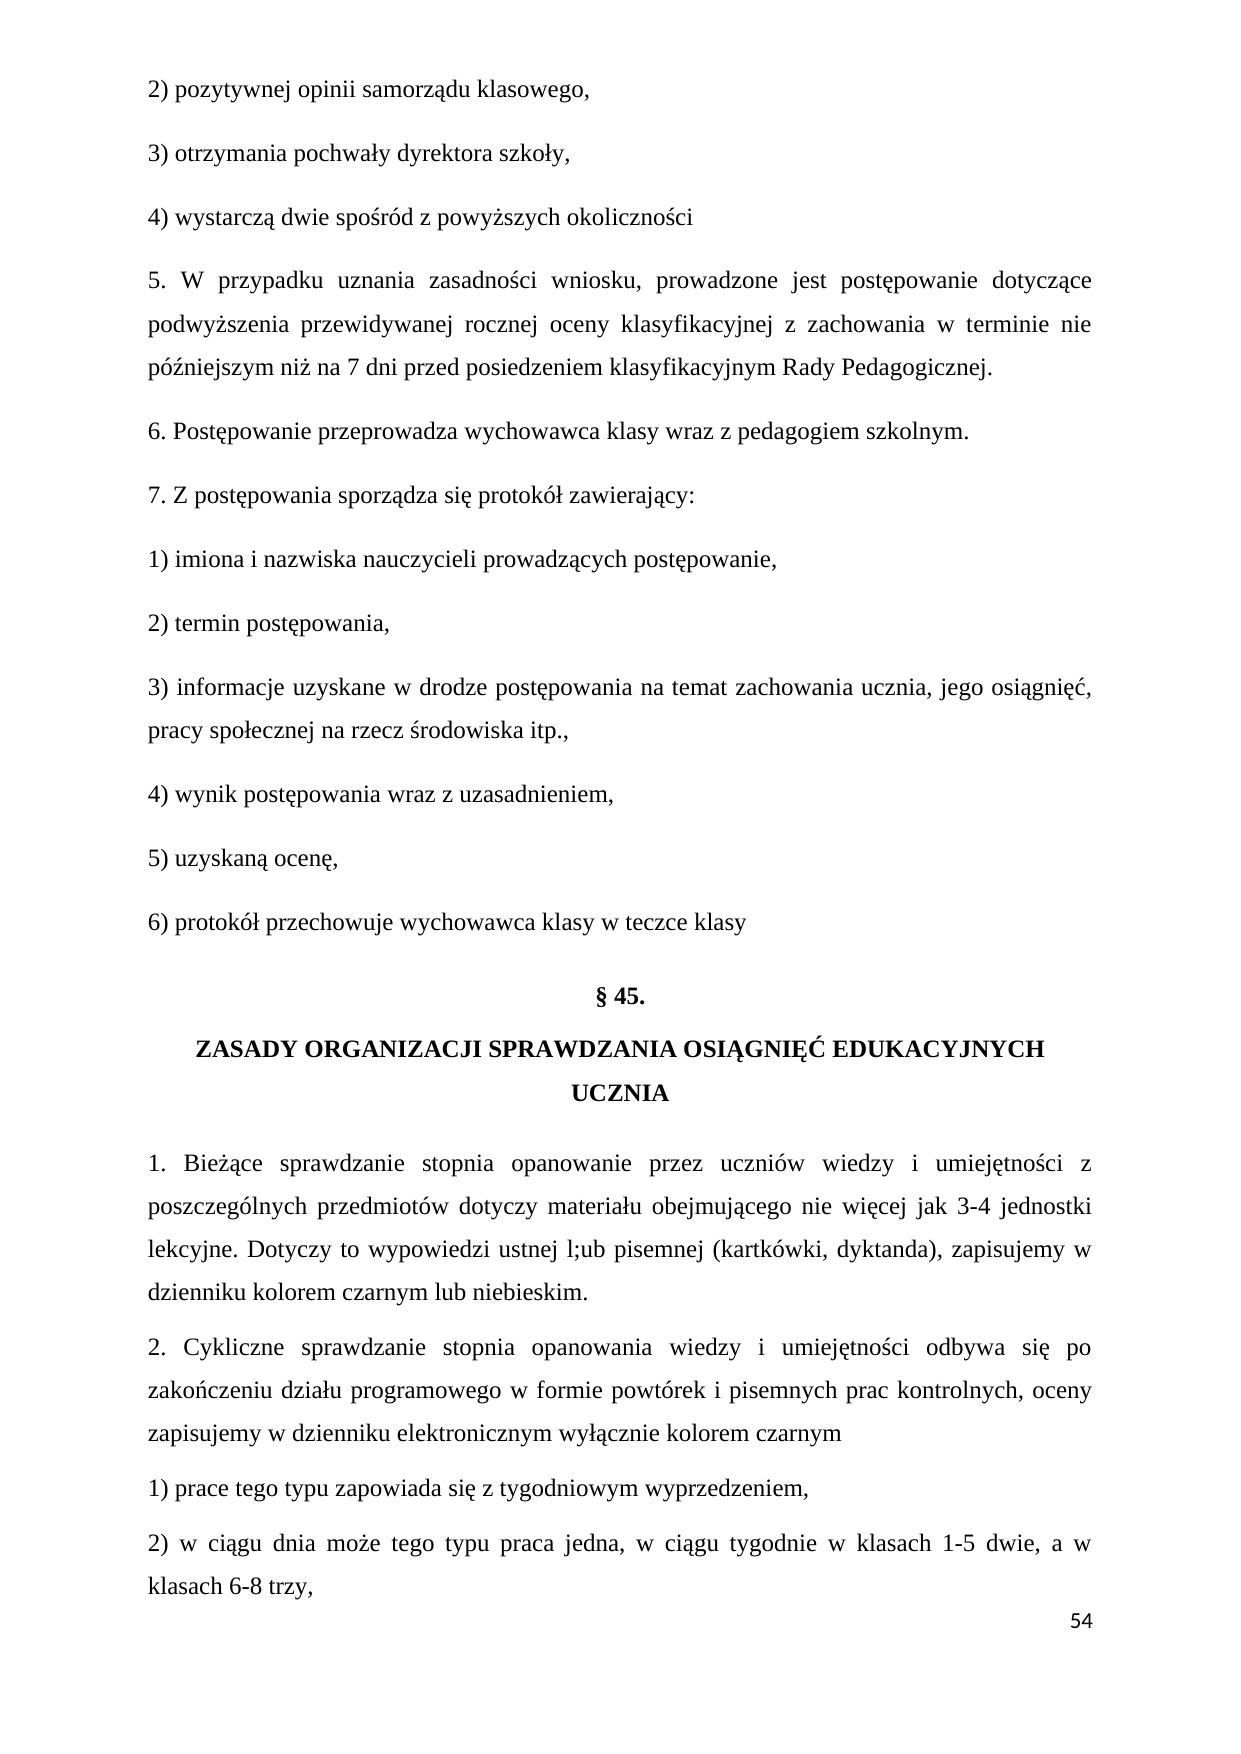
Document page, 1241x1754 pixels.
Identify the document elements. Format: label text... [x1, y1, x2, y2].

text 2) w ciągu dnia może tego typu praca jedna, w ciągu tygodnie w klasach 1-5 dwie, a w klasach 6-8 trzy, [148, 1528, 1093, 1600]
text 1) prace tego typu zapowiada się z tygodniowym wyprzedzeniem, [148, 1473, 1093, 1502]
text 2) pozytywnej opinii samorządu klasowego, [148, 74, 1093, 102]
text 2) termin postępowania, [148, 608, 1093, 636]
text 7. Z postępowania sporządza się protokół zawierający: [148, 480, 1093, 508]
text 5. W przypadku uznania zasadności wniosku, prowadzone jest postępowanie dotyczące podwyższenia przewidywanej rocznej oceny klasyfikacyjnej z zachowania w terminie nie późniejszym niż na 7 dni przed posiedzeniem klasyfikacyjnym Rady Pedagogicznej. [148, 266, 1093, 381]
text 2. Cykliczne sprawdzanie stopnia opanowania wiedzy i umiejętności odbywa się po zakończeniu działu programowego w formie powtórek i pisemnych prac kontrolnych, oceny zapisujemy w dzienniku elektronicznym wyłącznie kolorem czarnym [148, 1332, 1093, 1447]
text 1. Bieżące sprawdzanie stopnia opanowanie przez uczniów wiedzy i umiejętności z poszczególnych przedmiotów dotyczy materiału obejmującego nie więcej jak 3-4 jednostki lekcyjne. Dotyczy to wypowiedzi ustnej l;ub pisemnej (kartkówki, dyktanda), zapisujemy w dzienniku kolorem czarnym lub niebieskim. [148, 1148, 1093, 1306]
text ZASADY ORGANIZACJI SPRAWDZANIA OSIĄGNIĘĆ EDUKACYJNYCH UCZNIA [148, 1034, 1093, 1106]
text 4) wynik postępowania wraz z uzasadnieniem, [148, 779, 1093, 807]
text § 45. [148, 981, 1093, 1010]
text 1) imiona i nazwiska nauczycieli prowadzących postępowanie, [148, 544, 1093, 572]
text 3) informacje uzyskane w drodze postępowania na temat zachowania ucznia, jego osiągnięć, pracy społecznej na rzecz środowiska itp., [148, 672, 1093, 743]
text 5) uzyskaną ocenę, [148, 843, 1093, 871]
text 3) otrzymania pochwały dyrektora szkoły, [148, 138, 1093, 166]
text 4) wystarczą dwie spośród z powyższych okoliczności [148, 202, 1093, 230]
text 6) protokół przechowuje wychowawca klasy w teczce klasy [148, 907, 1093, 935]
text 6. Postępowanie przeprowadza wychowawca klasy wraz z pedagogiem szkolnym. [148, 416, 1093, 444]
